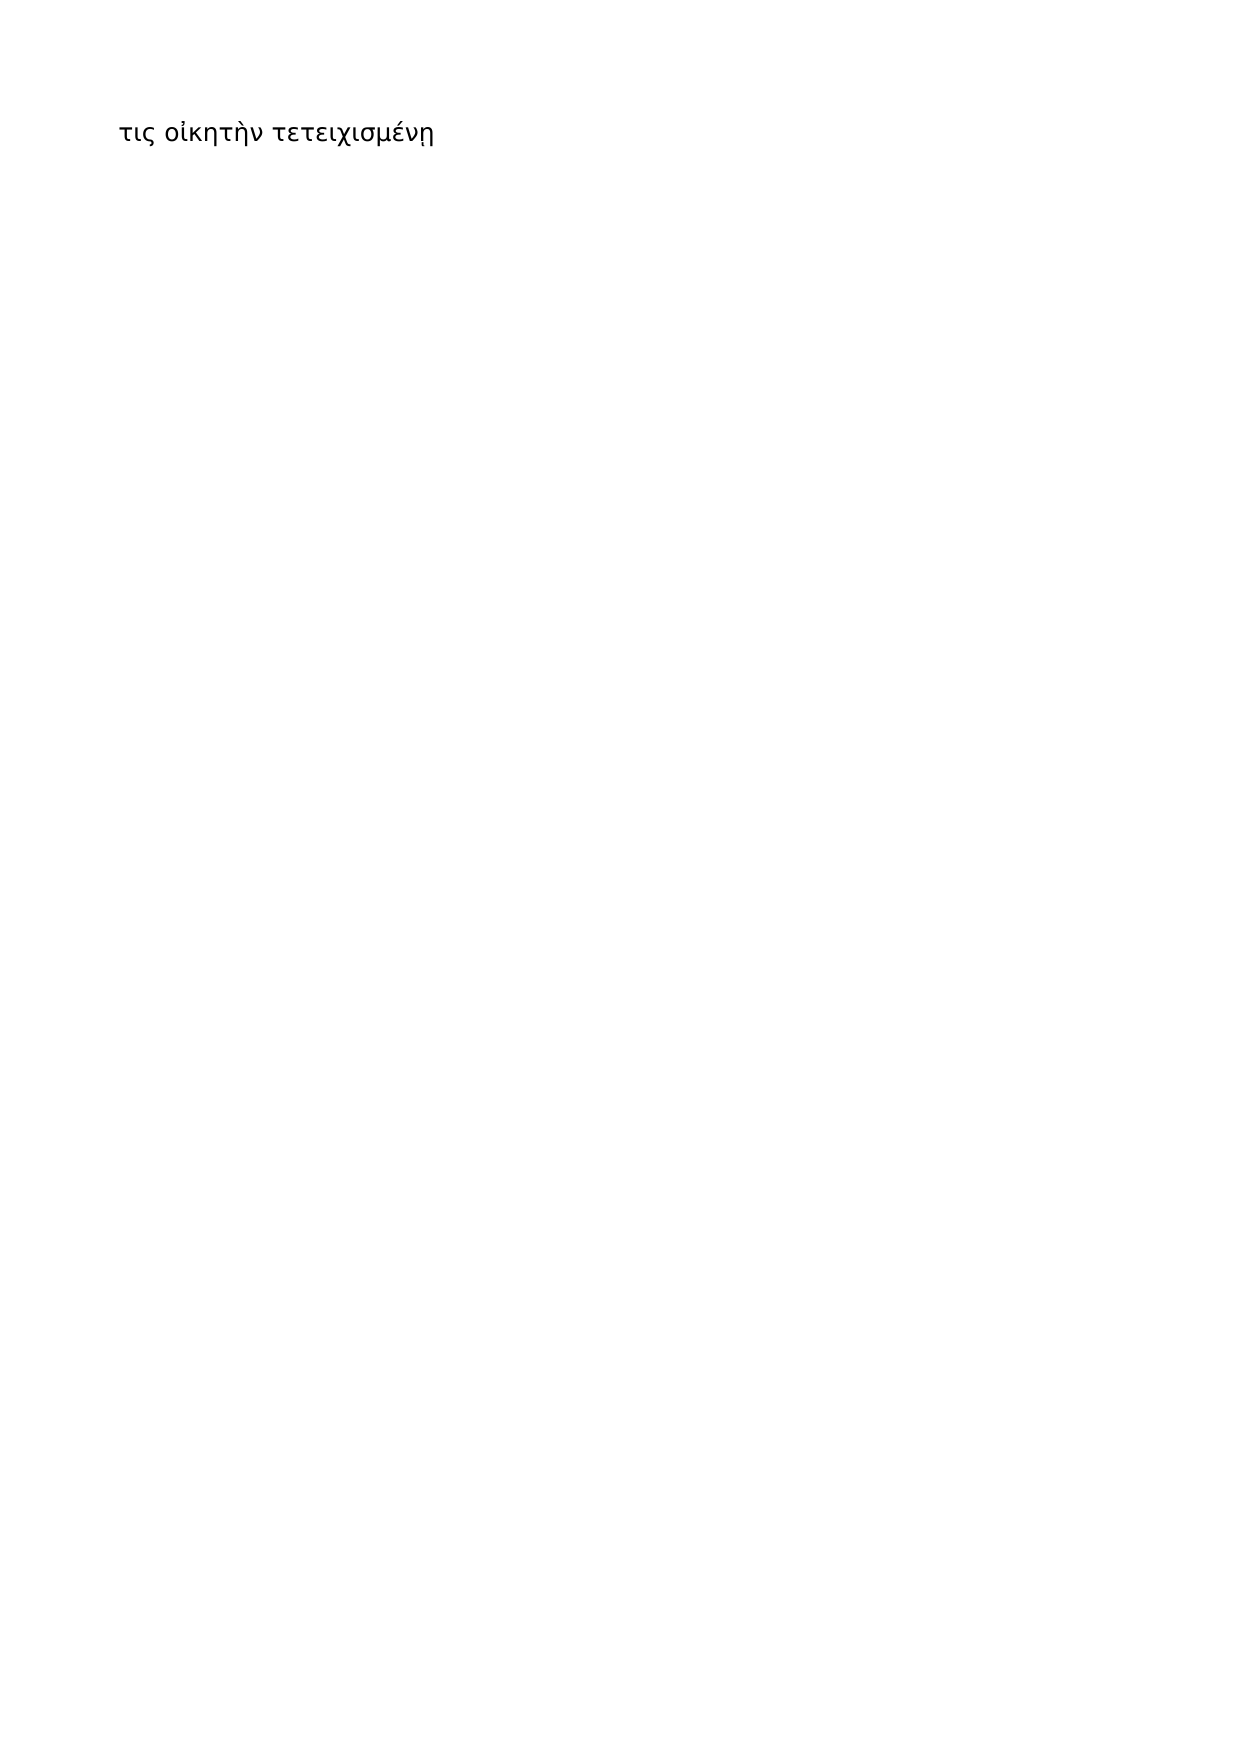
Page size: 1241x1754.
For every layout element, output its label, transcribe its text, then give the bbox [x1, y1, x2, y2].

text τις οἰκητὴν τετειχισμένῃ [118, 118, 1122, 147]
